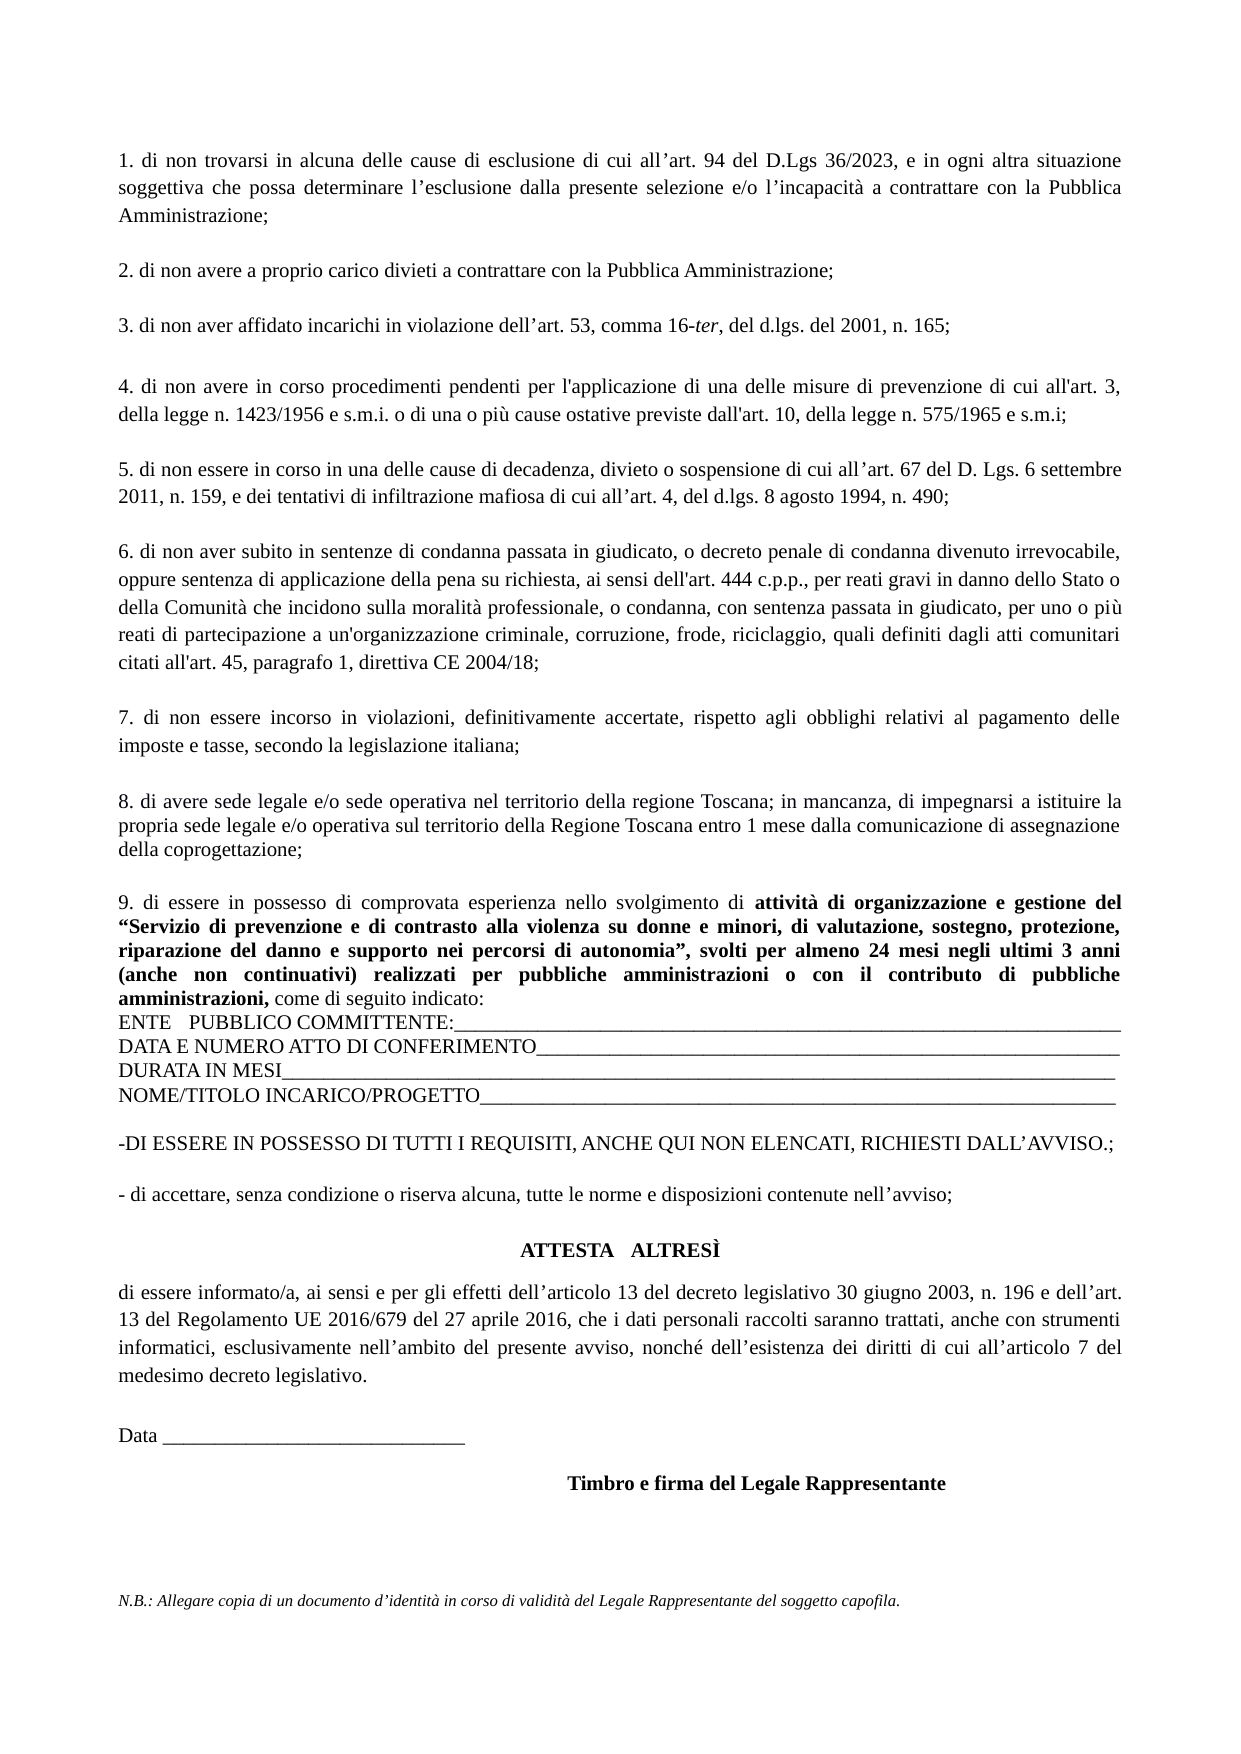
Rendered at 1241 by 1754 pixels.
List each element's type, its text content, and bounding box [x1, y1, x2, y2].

text 5. di non essere in corso in una delle cause di decadenza, divieto o sospensione di cui all’art. 67 del D. Lgs. 6 settembre 2011, n. 159, e dei tentativi di infiltrazione mafiosa di cui all’art. 4, del d.lgs. 8 agosto 1994, n. 490; [118, 457, 1122, 508]
text -DI ESSERE IN POSSESSO DI TUTTI I REQUISITI, ANCHE QUI NON ELENCATI, RICHIESTI DALL’AVVISO.; [118, 1131, 1122, 1155]
text Timbro e firma del Legale Rappresentante [567, 1447, 1122, 1495]
text di essere informato/a, ai sensi e per gli effetti dell’articolo 13 del decreto legislativo 30 giugno 2003, n. 196 e dell’art. 13 del Regolamento UE 2016/679 del 27 aprile 2016, che i dati personali raccolti saranno trattati, anche con strumenti informatici, esclusivamente nell’ambito del presente avviso, nonché dell’esistenza dei diritti di cui all’articolo 7 del medesimo decreto legislativo. [118, 1280, 1122, 1387]
text 7. di non essere incorso in violazioni, definitivamente accertate, rispetto agli obblighi relativi al pagamento delle imposte e tasse, secondo la legislazione italiana; [118, 705, 1122, 757]
text 8. di avere sede legale e/o sede operativa nel territorio della regione Toscana; in mancanza, di impegnarsi a istituire la propria sede legale e/o operativa sul territorio della Regione Toscana entro 1 mese dalla comunicazione di assegnazione della coprogettazione; [118, 789, 1122, 861]
text 9. di essere in possesso di comprovata esperienza nello svolgimento di attività di organizzazione e gestione del “Servizio di prevenzione e di contrasto alla violenza su donne e minori, di valutazione, sostegno, protezione, riparazione del danno e supporto nei percorsi di autonomia”, svolti per almeno 24 mesi negli ultimi 3 anni (anche non continuativi) realizzati per pubbliche amministrazioni o con il contributo di pubbliche amministrazioni, come di seguito indicato: [118, 890, 1122, 1010]
text 4. di non avere in corso procedimenti pendenti per l'applicazione di una delle misure di prevenzione di cui all'art. 3, della legge n. 1423/1956 e s.m.i. o di una o più cause ostative previste dall'art. 10, della legge n. 575/1965 e s.m.i; [118, 374, 1122, 426]
text ENTE PUBBLICO COMMITTENTE:________________________________________________________________ [118, 1010, 1122, 1034]
text N.B.: Allegare copia di un documento d’identità in corso di validità del Legale Rappresentante del soggetto capofila. [118, 1591, 1122, 1610]
text DATA E NUMERO ATTO DI CONFERIMENTO________________________________________________________ [118, 1034, 1122, 1058]
text 2. di non avere a proprio carico divieti a contrattare con la Pubblica Amministrazione; [118, 258, 1122, 282]
text 6. di non aver subito in sentenze di condanna passata in giudicato, o decreto penale di condanna divenuto irrevocabile, oppure sentenza di applicazione della pena su richiesta, ai sensi dell'art. 444 c.p.p., per reati gravi in danno dello Stato o della Comunità che incidono sulla moralità professionale, o condanna, con sentenza passata in giudicato, per uno o più reati di partecipazione a un'organizzazione criminale, corruzione, frode, riciclaggio, quali definiti dagli atti comunitari citati all'art. 45, paragrafo 1, direttiva CE 2004/18; [118, 539, 1122, 674]
text 3. di non aver affidato incarichi in violazione dell’art. 53, comma 16-ter, del d.lgs. del 2001, n. 165; [118, 313, 1122, 337]
text DURATA IN MESI________________________________________________________________________________ NOME/TITOLO INCARICO/PROGETTO_____________________________________________________________ [118, 1058, 1122, 1107]
text ATTESTA ALTRESÌ [118, 1237, 1122, 1262]
text Data _____________________________ [118, 1423, 1122, 1447]
text - di accettare, senza condizione o riserva alcuna, tutte le norme e disposizioni contenute nell’avviso; [118, 1182, 1122, 1206]
text 1. di non trovarsi in alcuna delle cause di esclusione di cui all’art. 94 del D.Lgs 36/2023, e in ogni altra situazione soggettiva che possa determinare l’esclusione dalla presente selezione e/o l’incapacità a contrattare con la Pubblica Amministrazione; [118, 148, 1122, 227]
